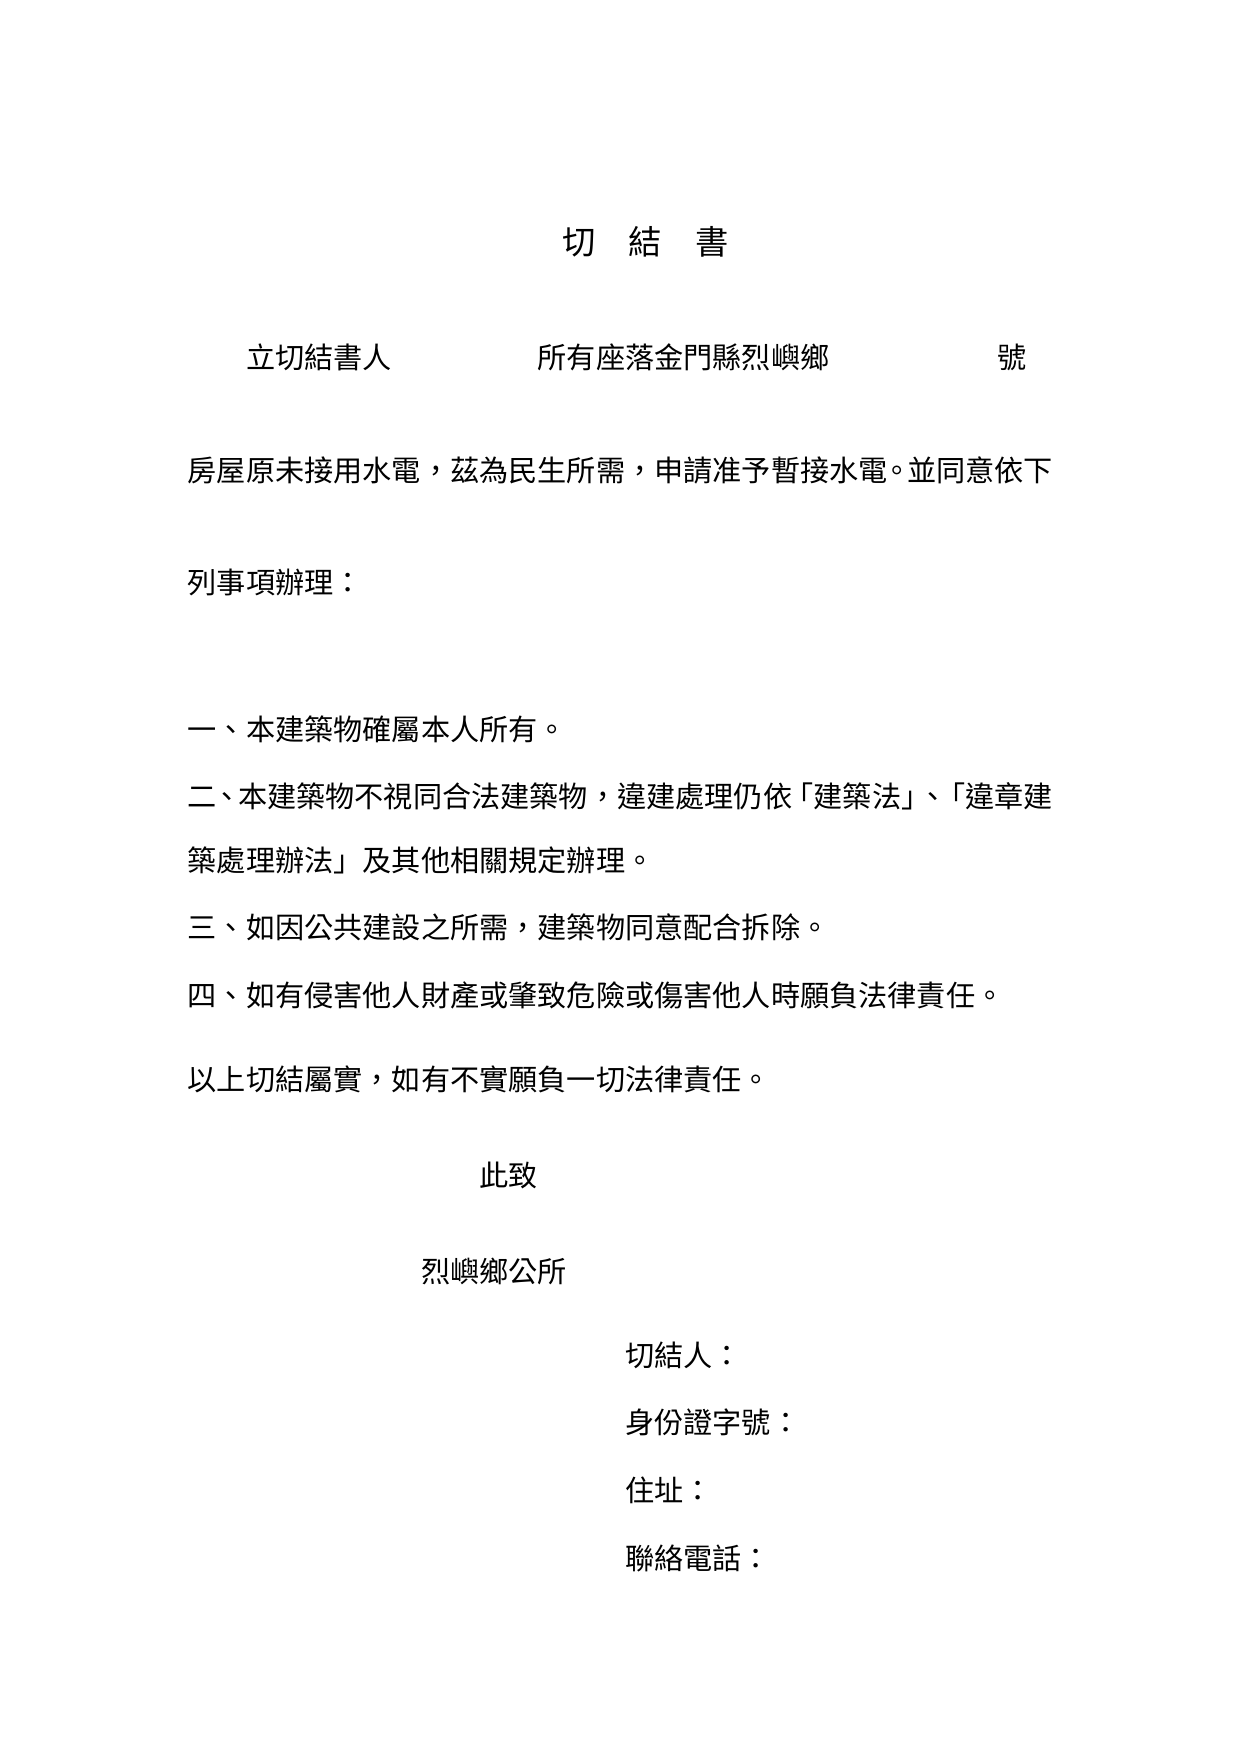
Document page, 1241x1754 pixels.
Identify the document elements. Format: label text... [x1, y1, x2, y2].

text 烈嶼鄉公所 [187, 1232, 1053, 1307]
subtitle 切 結 書 [237, 221, 1053, 263]
text 四、如有侵害他人財產或肇致危險或傷害他人時願負法律責任。 [187, 972, 1053, 1014]
text 住址： [625, 1468, 1053, 1510]
text 身份證字號： [625, 1400, 1053, 1442]
text 立切結書人 所有座落金門縣烈嶼鄉 號房屋原未接用水電，茲為民生所需，申請准予暫接水電。並同意依下列事項辦理： [187, 319, 1053, 619]
text 三、如因公共建設之所需，建築物同意配合拆除。 [187, 905, 1053, 947]
text 二、本建築物不視同合法建築物，違建處理仍依「建築法」、「違章建築處理辦法」及其他相關規定辦理。 [187, 774, 1053, 879]
text 一、本建築物確屬本人所有。 [187, 706, 1053, 748]
text 聯絡電話： [625, 1535, 1053, 1578]
text 此致 [187, 1136, 1053, 1211]
text 切結人： [625, 1332, 1053, 1375]
text 以上切結屬實，如有不實願負一切法律責任。 [187, 1040, 1053, 1115]
